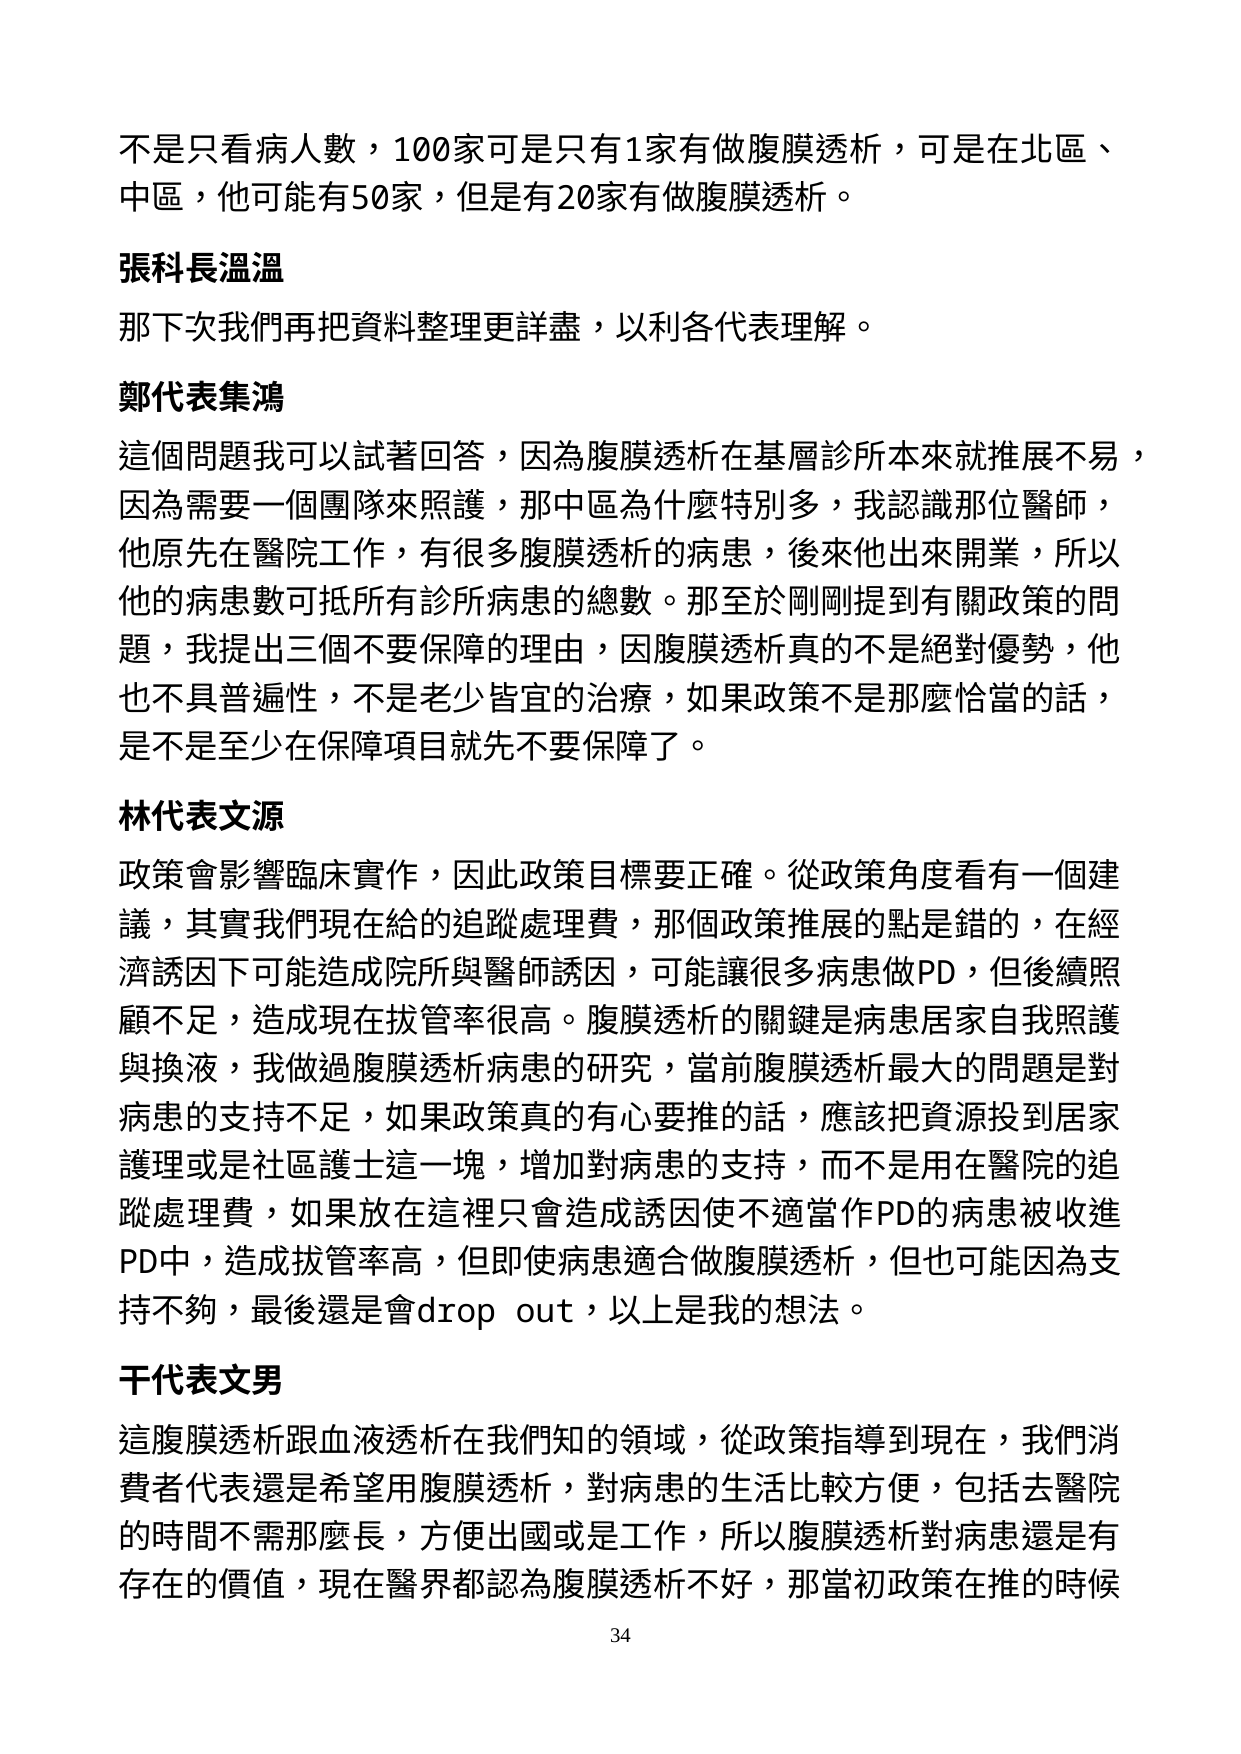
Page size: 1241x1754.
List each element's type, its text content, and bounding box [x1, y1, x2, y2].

text 那下次我們再把資料整理更詳盡，以利各代表理解。 [118, 301, 1122, 349]
text 干代表文男 [118, 1351, 1122, 1403]
text 鄭代表集鴻 [118, 368, 1122, 420]
text 不是只看病人數，100家可是只有1家有做腹膜透析，可是在北區、中區，他可能有50家，但是有20家有做腹膜透析。 [118, 123, 1122, 219]
text 林代表文源 [118, 787, 1122, 839]
text 政策會影響臨床實作，因此政策目標要正確。從政策角度看有一個建議，其實我們現在給的追蹤處理費，那個政策推展的點是錯的，在經濟誘因下可能造成院所與醫師誘因，可能讓很多病患做PD，但後續照顧不足，造成現在拔管率很高。腹膜透析的關鍵是病患居家自我照護與換液，我做過腹膜透析病患的研究，當前腹膜透析最大的問題是對病患的支持不足，如果政策真的有心要推的話，應該把資源投到居家護理或是社區護士這一塊，增加對病患的支持，而不是用在醫院的追蹤處理費，如果放在這裡只會造成誘因使不適當作PD的病患被收進PD中，造成拔管率高，但即使病患適合做腹膜透析，但也可能因為支持不夠，最後還是會drop out，以上是我的想法。 [118, 849, 1122, 1332]
text 張科長溫溫 [118, 238, 1122, 290]
text 這腹膜透析跟血液透析在我們知的領域，從政策指導到現在，我們消費者代表還是希望用腹膜透析，對病患的生活比較方便，包括去醫院的時間不需那麼長，方便出國或是工作，所以腹膜透析對病患還是有存在的價值，現在醫界都認為腹膜透析不好，那當初政策在推的時候就應反駁，現在你們提出不贊成的意見，今天消費者代表只有我一個人，我頂不住，如果說要取消保障，我建議是否提到健保會去討論，不要在這會議直接決議取消保障，這件事也接受那麼久了，做也做了，如果自然淘汰就自然淘汰，那不要直接在這裡下定論說是好是壞，如果一直說壞，那我也感到很奇怪。 [118, 1413, 1122, 1606]
text 這個問題我可以試著回答，因為腹膜透析在基層診所本來就推展不易，因為需要一個團隊來照護，那中區為什麼特別多，我認識那位醫師，他原先在醫院工作，有很多腹膜透析的病患，後來他出來開業，所以他的病患數可抵所有診所病患的總數。那至於剛剛提到有關政策的問題，我提出三個不要保障的理由，因腹膜透析真的不是絕對優勢，他也不具普遍性，不是老少皆宜的治療，如果政策不是那麼恰當的話，是不是至少在保障項目就先不要保障了。 [118, 430, 1122, 768]
